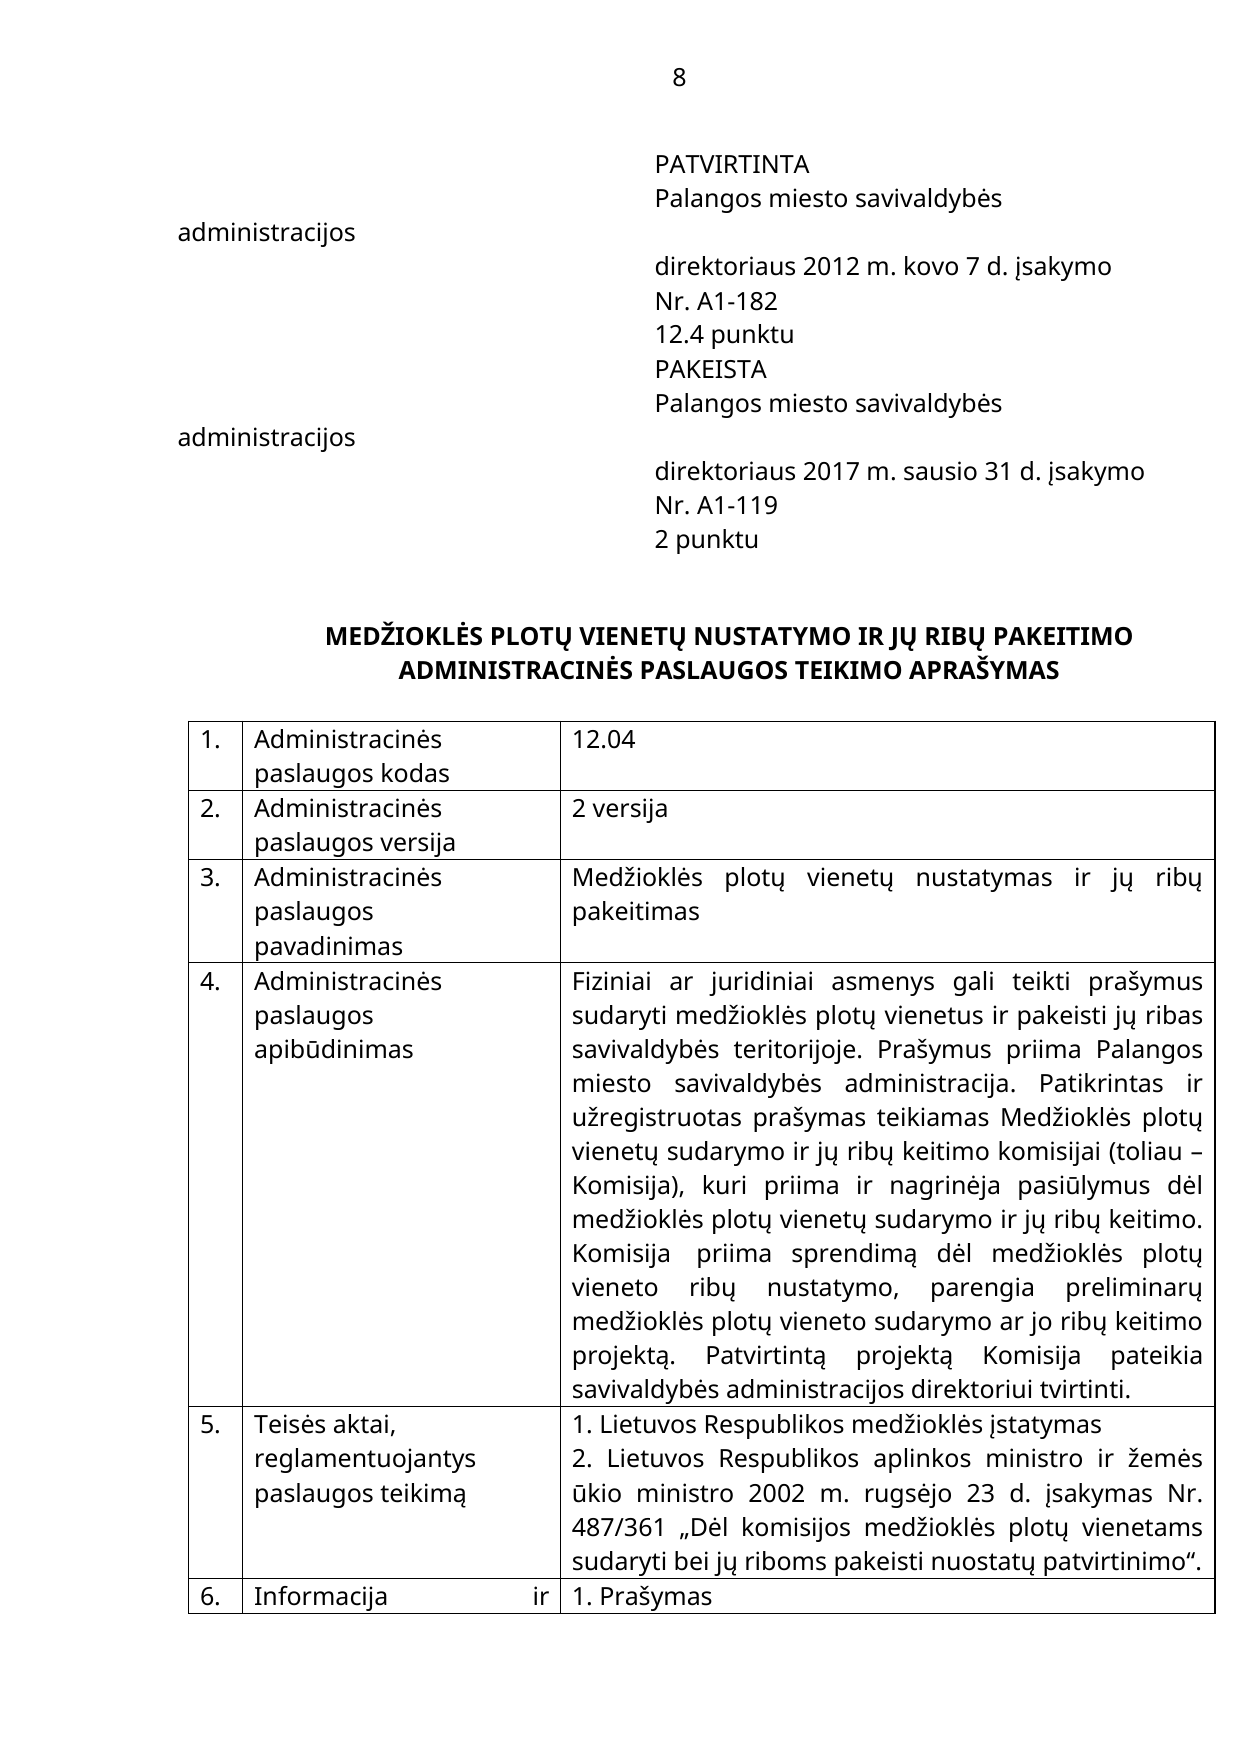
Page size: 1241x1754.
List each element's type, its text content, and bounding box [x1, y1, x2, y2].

text 12.4 punktu [177, 317, 1181, 351]
table_header 1. [189, 722, 242, 790]
text PATVIRTINTA [559, 147, 1181, 181]
table_cell 2. [189, 791, 242, 859]
table_cell 6. [189, 1579, 242, 1612]
table_cell Administracinės paslaugos apibūdinimas [243, 963, 560, 1406]
table_header 12.04 [561, 722, 1214, 790]
table_cell 5. [189, 1407, 242, 1577]
table_cell 1. Prašymas [561, 1579, 1214, 1612]
text Medžioklės plotų vienetų nustatymo ir jų ribų pakeitimo ADMINISTRACINĖS PASLAUGOS TEIKIMO APRAŠYMAS [277, 618, 1181, 687]
text direktoriaus 2017 m. sausio 31 d. įsakymo [177, 453, 1181, 487]
table_cell Medžioklės plotų vienetų nustatymas ir jų ribų pakeitimas [561, 860, 1214, 962]
text direktoriaus 2012 m. kovo 7 d. įsakymo [177, 249, 1181, 283]
table_cell Administracinės paslaugos pavadinimas [243, 860, 560, 962]
text Nr. A1-182 [177, 283, 1181, 317]
table_cell Administracinės paslaugos versija [243, 791, 560, 859]
table_cell 2 versija [561, 791, 1214, 859]
text PAKEISTA [177, 351, 1181, 385]
text 2 punktu [177, 522, 1181, 556]
table_cell 3. [189, 860, 242, 962]
text Palangos miesto savivaldybės administracijos [177, 181, 1181, 249]
text Nr. A1-119 [177, 487, 1181, 522]
table_cell 4. [189, 963, 242, 1406]
table_cell Teisės aktai, reglamentuojantys paslaugos teikimą [243, 1407, 560, 1577]
table_cell 1. Lietuvos Respublikos medžioklės įstatymas 2. Lietuvos Respublikos aplinkos ministro ir žemės ūkio ministro 2002 m. rugsėjo 23 d. įsakymas Nr. 487/361 „Dėl komisijos medžioklės plotų vienetams sudaryti bei jų riboms pakeisti nuostatų patvirtinimo“. [561, 1407, 1214, 1577]
table_cell Fiziniai ar juridiniai asmenys gali teikti prašymus sudaryti medžioklės plotų vienetus ir pakeisti jų ribas savivaldybės teritorijoje. Prašymus priima Palangos miesto savivaldybės administracija. Patikrintas ir užregistruotas prašymas teikiamas Medžioklės plotų vienetų sudarymo ir jų ribų keitimo komisijai (toliau – Komisija), kuri priima ir nagrinėja pasiūlymus dėl medžioklės plotų vienetų sudarymo ir jų ribų keitimo. Komisija priima sprendimą dėl medžioklės plotų vieneto ribų nustatymo, parengia preliminarų medžioklės plotų vieneto sudarymo ar jo ribų keitimo projektą. Patvirtintą projektą Komisija pateikia savivaldybės administracijos direktoriui tvirtinti. [561, 963, 1214, 1406]
table_cell Informacija ir [243, 1579, 560, 1612]
text Palangos miesto savivaldybės administracijos [177, 385, 1181, 453]
table_header Administracinės paslaugos kodas [243, 722, 560, 790]
